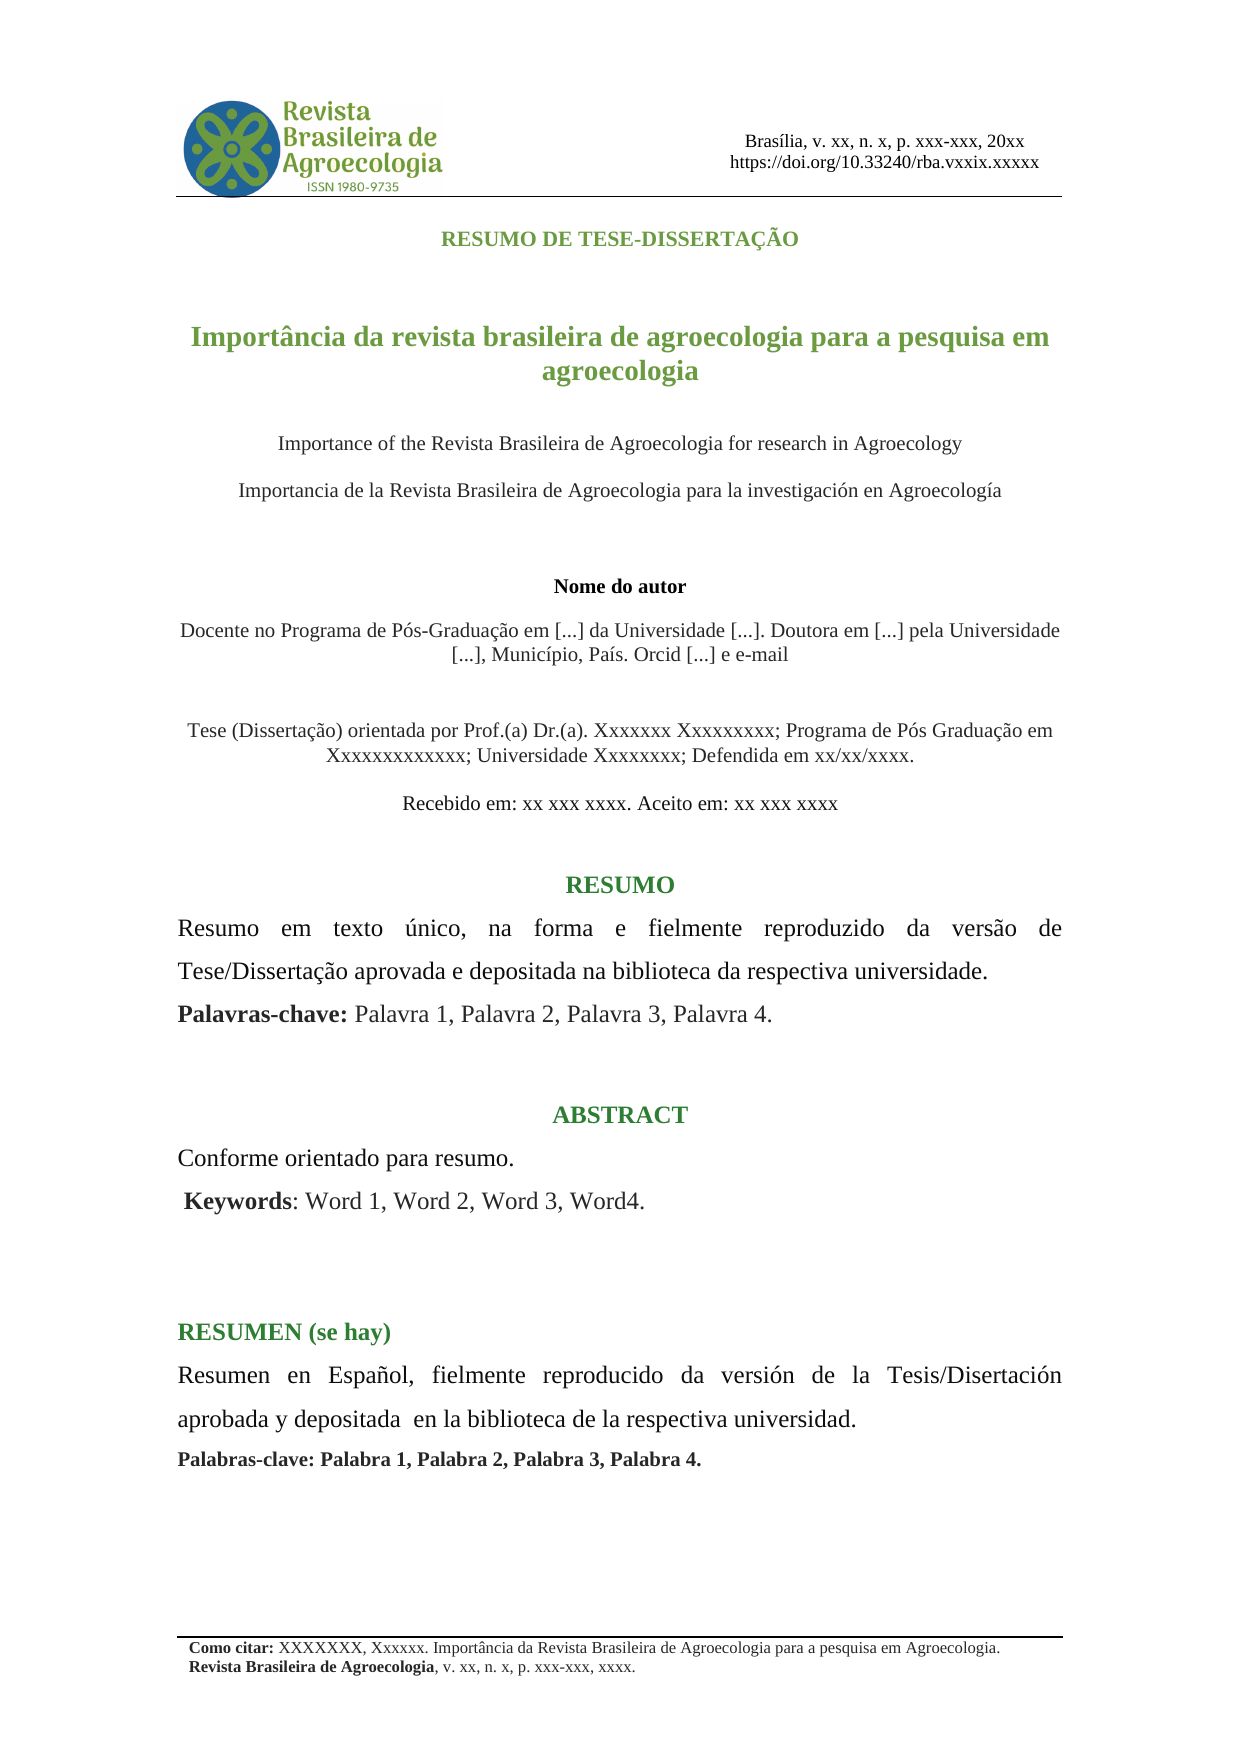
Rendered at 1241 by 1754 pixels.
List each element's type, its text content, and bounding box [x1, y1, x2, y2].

text Conforme orientado para resumo. [177, 1143, 1063, 1172]
text RESUMO [177, 870, 1063, 898]
text RESUMO DE TESE-DISSERTAÇÃO [177, 226, 1063, 251]
text Nome do autor [177, 574, 1063, 598]
text Importance of the Revista Brasileira de Agroecologia for research in Agroecology [177, 404, 1063, 455]
text Resumen en Español, fielmente reproducido da versión de la Tesis/Disertación aprobada y depositada en la biblioteca de la respectiva universidad. [177, 1361, 1063, 1432]
text Tese (Dissertação) orientada por Prof.(a) Dr.(a). Xxxxxxx Xxxxxxxxx; Programa de Pós Graduação em Xxxxxxxxxxxxx; Universidade Xxxxxxxx; Defendida em xx/xx/xxxx. [177, 718, 1063, 767]
text Resumo em texto único, na forma e fielmente reproduzido da versão de Tese/Dissertação aprovada e depositada na biblioteca da respectiva universidade. [177, 913, 1063, 985]
text Recebido em: xx xxx xxxx. Aceito em: xx xxx xxxx [177, 791, 1063, 815]
text Importância da revista brasileira de agroecologia para a pesquisa em agroecologia [177, 269, 1063, 387]
text Palavras-chave: Palavra 1, Palavra 2, Palavra 3, Palavra 4. [177, 999, 1063, 1028]
text RESUMEN (se hay) [177, 1317, 1063, 1346]
picture [177, 98, 444, 196]
text ABSTRACT [177, 1100, 1063, 1128]
text Docente no Programa de Pós-Graduação em [...] da Universidade [...]. Doutora em [...] pela Universidade [...], Município, País. Orcid [...] e e-mail [177, 617, 1063, 666]
text Keywords: Word 1, Word 2, Word 3, Word4. [177, 1186, 1063, 1215]
text Importancia de la Revista Brasileira de Agroecologia para la investigación en Agroecología [177, 478, 1063, 502]
picture [177, 197, 444, 201]
text Palabras-clave: Palabra 1, Palabra 2, Palabra 3, Palabra 4. [177, 1447, 1063, 1471]
